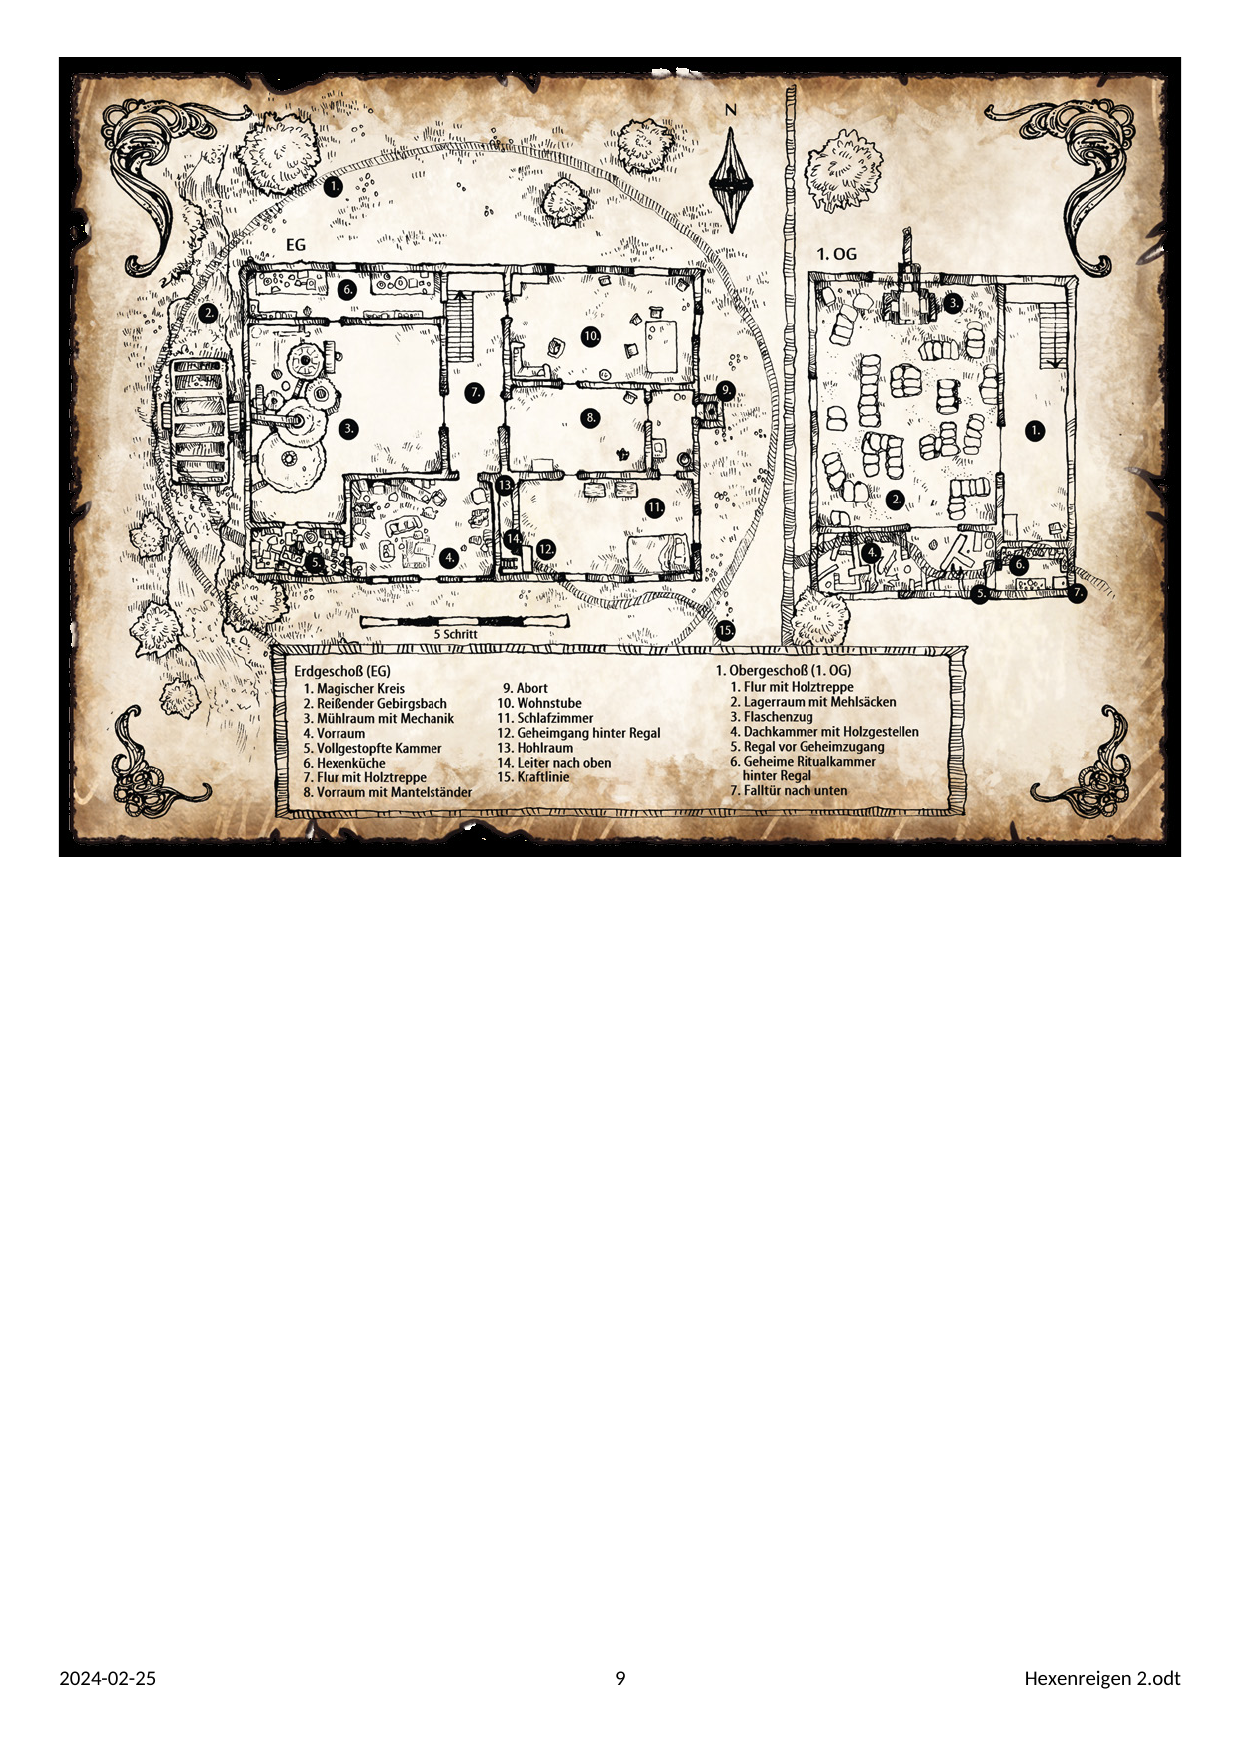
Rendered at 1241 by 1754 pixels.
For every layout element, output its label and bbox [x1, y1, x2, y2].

picture [58, 57, 1182, 857]
